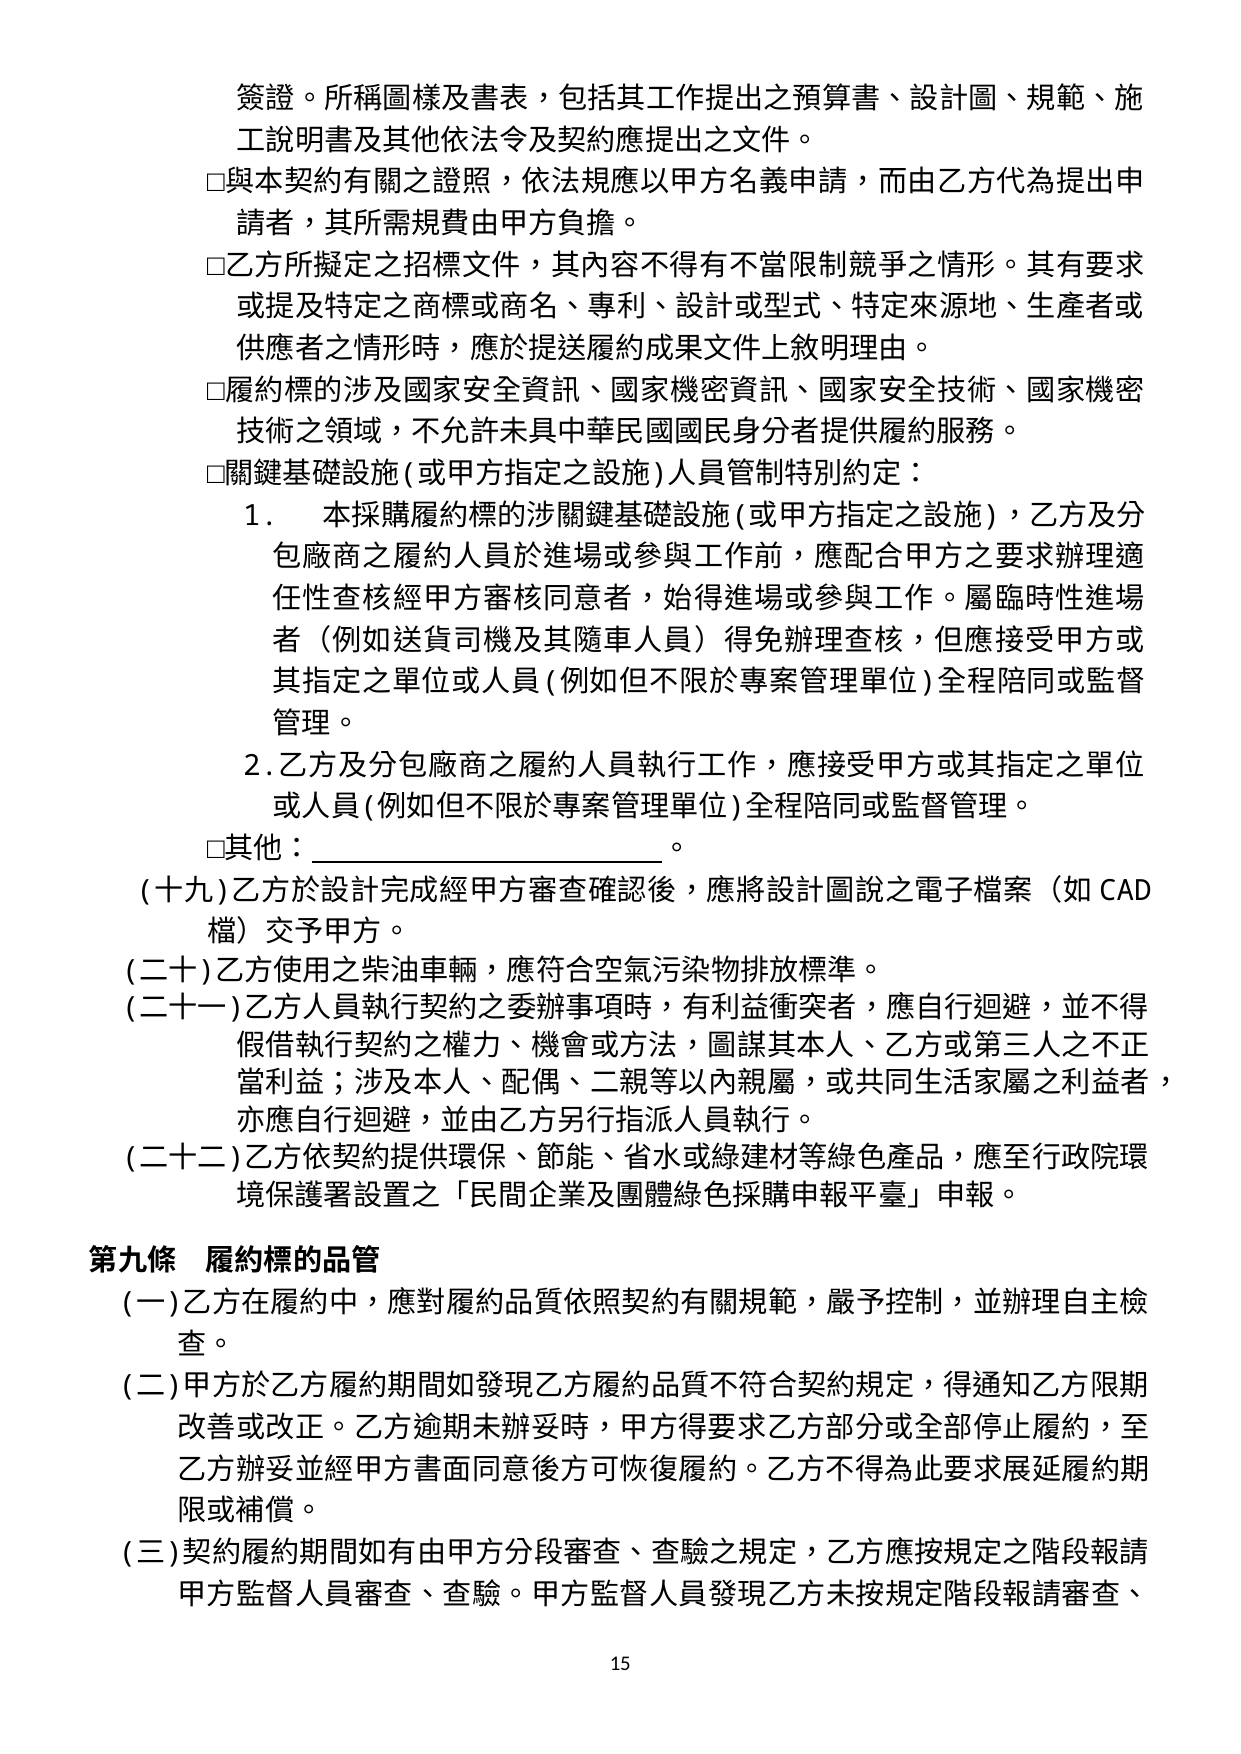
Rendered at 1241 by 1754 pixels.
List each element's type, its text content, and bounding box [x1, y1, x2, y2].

text 2.乙方及分包廠商之履約人員執行工作，應接受甲方或其指定之單位或人員(例如但不限於專案管理單位)全程陪同或監督管理。 [243, 742, 1146, 825]
text 1. 本採購履約標的涉關鍵基礎設施(或甲方指定之設施)，乙方及分包廠商之履約人員於進場或參與工作前，應配合甲方之要求辦理適任性查核經甲方審核同意者，始得進場或參與工作。屬臨時性進場者（例如送貨司機及其隨車人員）得免辦理查核，但應接受甲方或其指定之單位或人員(例如但不限於專案管理單位)全程陪同或監督管理。 [243, 492, 1146, 742]
text □與本契約有關之證照，依法規應以甲方名義申請，而由乙方代為提出申請者，其所需規費由甲方負擔。 [207, 158, 1146, 242]
text (一)乙方在履約中，應對履約品質依照契約有關規範，嚴予控制，並辦理自主檢查。 [118, 1279, 1152, 1362]
text □其他： 。 [207, 825, 1146, 867]
text □關鍵基礎設施(或甲方指定之設施)人員管制特別約定： [207, 450, 1146, 492]
text (二十一)乙方人員執行契約之委辦事項時，有利益衝突者，應自行迴避，並不得假借執行契約之權力、機會或方法，圖謀其本人、乙方或第三人之不正當利益；涉及本人、配偶、二親等以內親屬，或共同生活家屬之利益者，亦應自行迴避，並由乙方另行指派人員執行。 [122, 987, 1152, 1137]
text (二十)乙方使用之柴油車輛，應符合空氣污染物排放標準。 [122, 950, 1152, 987]
text (二十二)乙方依契約提供環保、節能、省水或綠建材等綠色產品，應至行政院環境保護署設置之「民間企業及團體綠色採購申報平臺」申報。 [122, 1137, 1152, 1212]
text 簽證。所稱圖樣及書表，包括其工作提出之預算書、設計圖、規範、施工說明書及其他依法令及契約應提出之文件。 [207, 75, 1146, 158]
text □乙方所擬定之招標文件，其內容不得有不當限制競爭之情形。其有要求或提及特定之商標或商名、專利、設計或型式、特定來源地、生產者或供應者之情形時，應於提送履約成果文件上敘明理由。 [207, 242, 1146, 367]
text □履約標的涉及國家安全資訊、國家機密資訊、國家安全技術、國家機密技術之領域，不允許未具中華民國國民身分者提供履約服務。 [207, 367, 1146, 450]
text (三)契約履約期間如有由甲方分段審查、查驗之規定，乙方應按規定之階段報請甲方監督人員審查、查驗。甲方監督人員發現乙方未按規定階段報請審查、 [118, 1529, 1152, 1612]
text 第九條 履約標的品管 [89, 1237, 1152, 1279]
text (二)甲方於乙方履約期間如發現乙方履約品質不符合契約規定，得通知乙方限期改善或改正。乙方逾期未辦妥時，甲方得要求乙方部分或全部停止履約，至乙方辦妥並經甲方書面同意後方可恢復履約。乙方不得為此要求展延履約期限或補償。 [118, 1362, 1152, 1529]
text (十九)乙方於設計完成經甲方審查確認後，應將設計圖說之電子檔案（如CAD檔）交予甲方。 [118, 867, 1152, 950]
